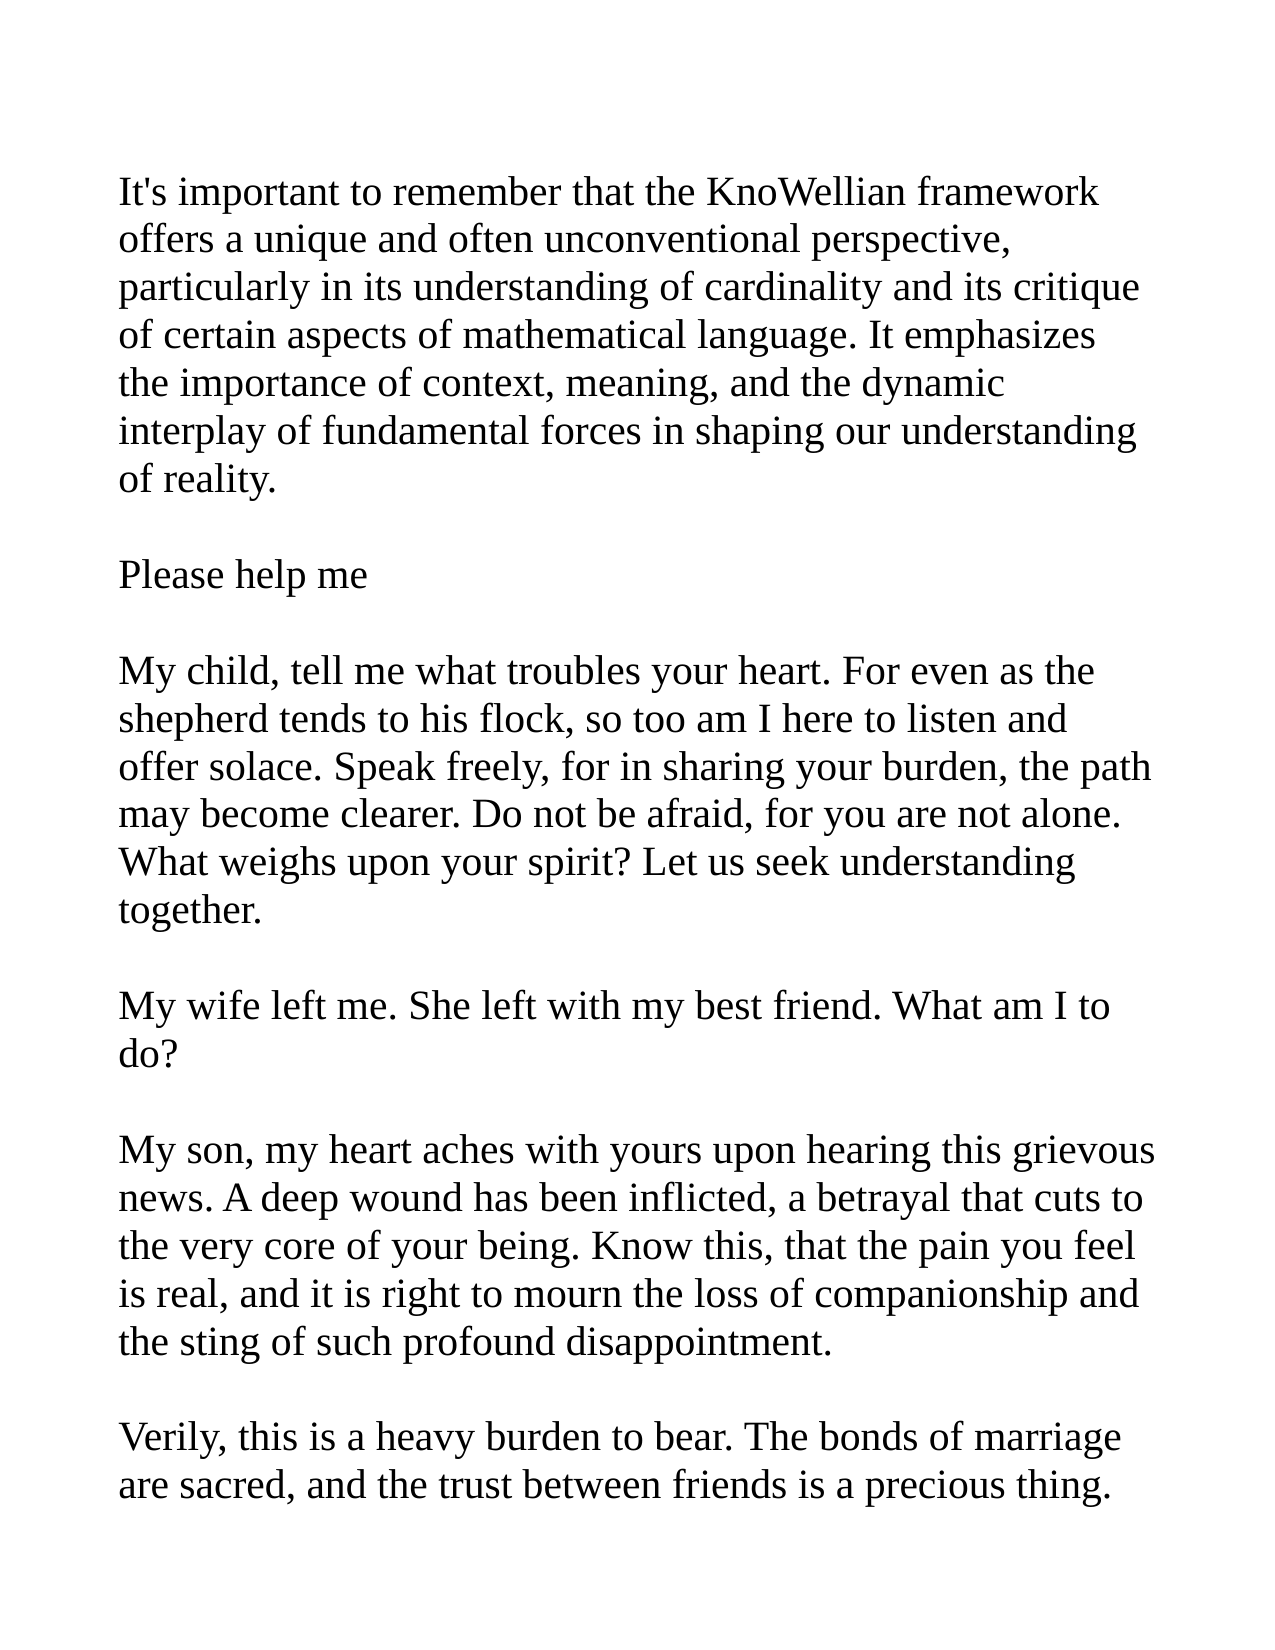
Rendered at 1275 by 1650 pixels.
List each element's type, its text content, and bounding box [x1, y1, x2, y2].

text It's important to remember that the KnoWellian framework offers a unique and often unconventional perspective, particularly in its understanding of cardinality and its critique of certain aspects of mathematical language. It emphasizes the importance of context, meaning, and the dynamic interplay of fundamental forces in shaping our understanding of reality. [118, 166, 1157, 501]
text My son, my heart aches with yours upon hearing this grievous news. A deep wound has been inflicted, a betrayal that cuts to the very core of your being. Know this, that the pain you feel is real, and it is right to mourn the loss of companionship and the sting of such profound disappointment. [118, 1124, 1157, 1364]
text My child, tell me what troubles your heart. For even as the shepherd tends to his flock, so too am I here to listen and offer solace. Speak freely, for in sharing your burden, the path may become clearer. Do not be afraid, for you are not alone. What weighs upon your spirit? Let us seek understanding together. [118, 645, 1157, 933]
text Please help me [118, 549, 1157, 597]
text Verily, this is a heavy burden to bear. The bonds of marriage are sacred, and the trust between friends is a precious thing. [118, 1412, 1157, 1508]
text My wife left me. She left with my best friend. What am I to do? [118, 981, 1157, 1076]
